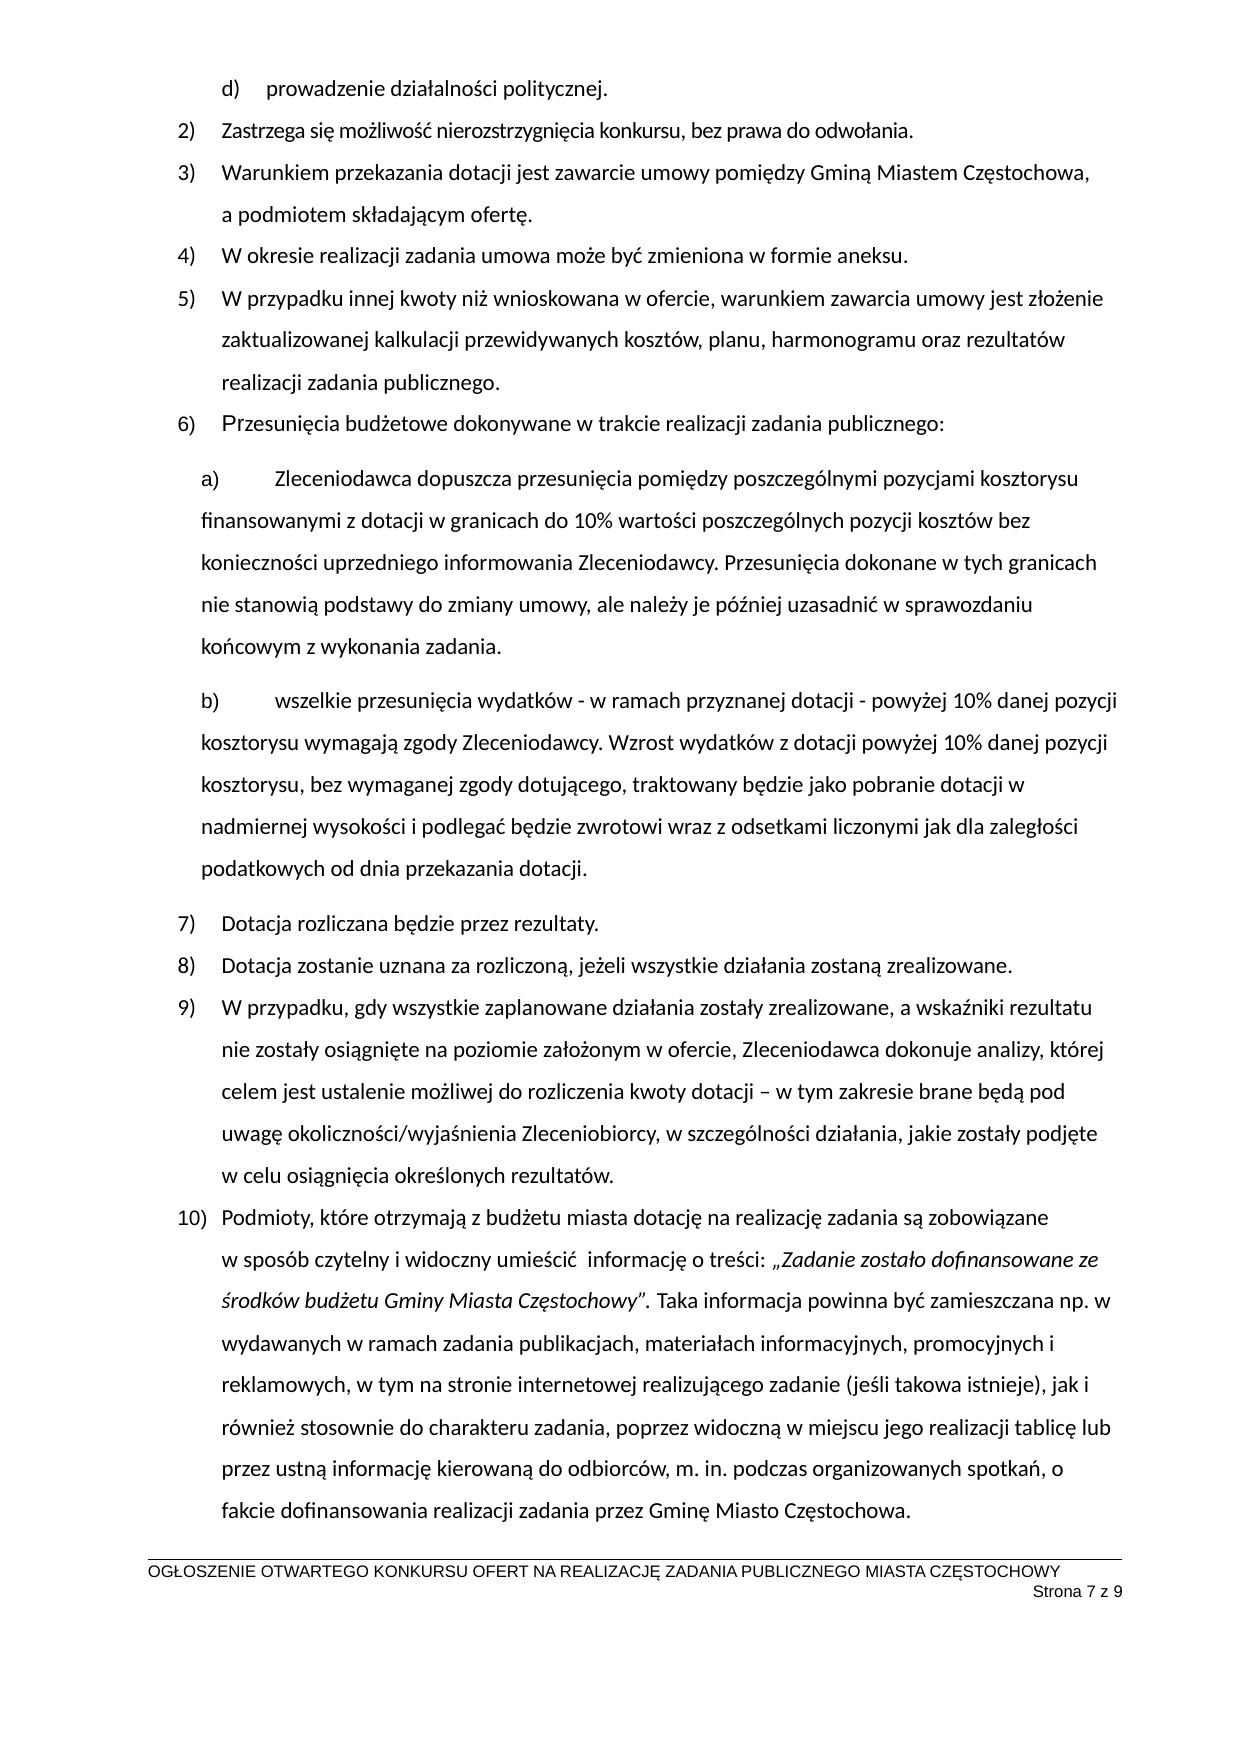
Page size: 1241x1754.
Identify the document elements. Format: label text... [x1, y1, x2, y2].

list Zleceniodawca dopuszcza przesunięcia pomiędzy poszczególnymi pozycjami kosztorysu finansowanymi z dotacji w granicach do 10% wartości poszczególnych pozycji kosztów bez konieczności uprzedniego informowania Zleceniodawcy. Przesunięcia dokonane w tych granicach nie stanowią podstawy do zmiany umowy, ale należy je później uzasadnić w sprawozdaniu końcowym z wykonania zadania. [201, 464, 1122, 660]
list W przypadku innej kwoty niż wnioskowana w ofercie, warunkiem zawarcia umowy jest złożenie zaktualizowanej kalkulacji przewidywanych kosztów, planu, harmonogramu oraz rezultatów realizacji zadania publicznego. [177, 284, 1122, 396]
list Zastrzega się możliwość nierozstrzygnięcia konkursu, bez prawa do odwołania. [177, 116, 1122, 144]
list W przypadku, gdy wszystkie zaplanowane działania zostały zrealizowane, a wskaźniki rezultatu nie zostały osiągnięte na poziomie założonym w ofercie, Zleceniodawca dokonuje analizy, której celem jest ustalenie możliwej do rozliczenia kwoty dotacji – w tym zakresie brane będą pod uwagę okoliczności/wyjaśnienia Zleceniobiorcy, w szczególności działania, jakie zostały podjęte w celu osiągnięcia określonych rezultatów. [177, 993, 1122, 1189]
list W okresie realizacji zadania umowa może być zmieniona w formie aneksu. [177, 242, 1122, 270]
list Warunkiem przekazania dotacji jest zawarcie umowy pomiędzy Gminą Miastem Częstochowa, a podmiotem składającym ofertę. [177, 158, 1122, 228]
list Dotacja rozliczana będzie przez rezultaty. [177, 909, 1122, 937]
list Przesunięcia budżetowe dokonywane w trakcie realizacji zadania publicznego: [177, 409, 1122, 438]
list prowadzenie działalności politycznej. [221, 74, 1122, 102]
list Podmioty, które otrzymają z budżetu miasta dotację na realizację zadania są zobowiązane w sposób czytelny i widoczny umieścić informację o treści: „Zadanie zostało dofinansowane ze środków budżetu Gminy Miasta Częstochowy”. Taka informacja powinna być zamieszczana np. w wydawanych w ramach zadania publikacjach, materiałach informacyjnych, promocyjnych i reklamowych, w tym na stronie internetowej realizującego zadanie (jeśli takowa istnieje), jak i również stosownie do charakteru zadania, poprzez widoczną w miejscu jego realizacji tablicę lub przez ustną informację kierowaną do odbiorców, m. in. podczas organizowanych spotkań, o fakcie dofinansowania realizacji zadania przez Gminę Miasto Częstochowa. [177, 1203, 1122, 1524]
list wszelkie przesunięcia wydatków - w ramach przyznanej dotacji - powyżej 10% danej pozycji kosztorysu wymagają zgody Zleceniodawcy. Wzrost wydatków z dotacji powyżej 10% danej pozycji kosztorysu, bez wymaganej zgody dotującego, traktowany będzie jako pobranie dotacji w nadmiernej wysokości i podlegać będzie zwrotowi wraz z odsetkami liczonymi jak dla zaległości podatkowych od dnia przekazania dotacji. [201, 686, 1122, 882]
list Dotacja zostanie uznana za rozliczoną, jeżeli wszystkie działania zostaną zrealizowane. [177, 951, 1122, 979]
